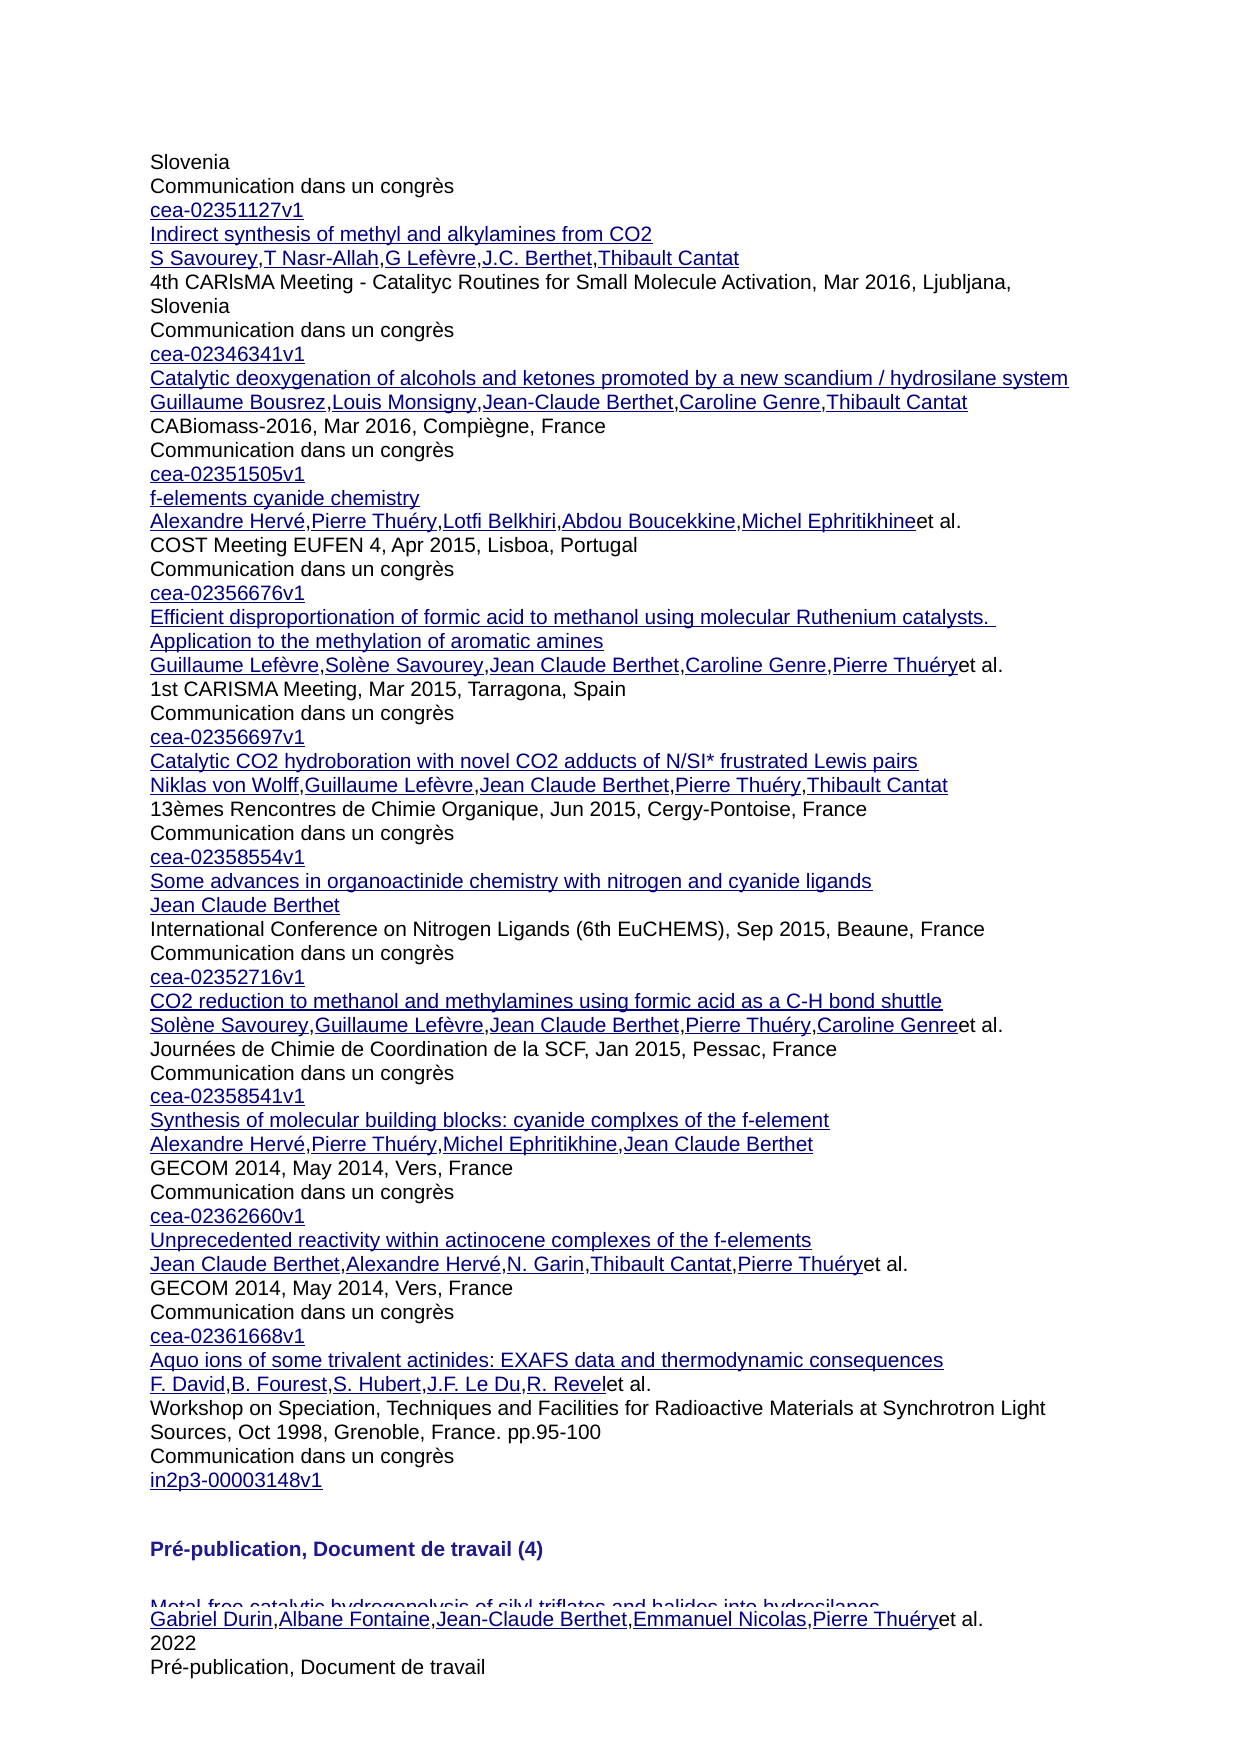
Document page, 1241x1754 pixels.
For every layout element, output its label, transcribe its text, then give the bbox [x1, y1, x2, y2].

table_cell Efficient disproportionation of formic acid to methanol using molecular Ruthenium catalysts. Application to the methylation of aromatic amines Guillaume Lefèvre,Solène Savourey,Jean Claude Berthet,Caroline Genre,Pierre Thuéryet al. 1st CARISMA Meeting, Mar 2015, Tarragona, Spain Communication dans un congrès cea-02356697v1 [150, 605, 1090, 749]
table_cell Catalytic deoxygenation of alcohols and ketones promoted by a new scandium / hydrosilane system Guillaume Bousrez,Louis Monsigny,Jean-Claude Berthet,Caroline Genre,Thibault Cantat CABiomass-2016, Mar 2016, Compiègne, France Communication dans un congrès cea-02351505v1 [150, 366, 1090, 485]
table_cell Synthesis of molecular building blocks: cyanide complxes of the f-element Alexandre Hervé,Pierre Thuéry,Michel Ephritikhine,Jean Claude Berthet GECOM 2014, May 2014, Vers, France Communication dans un congrès cea-02362660v1 [150, 1108, 1090, 1228]
table_cell Aquo ions of some trivalent actinides: EXAFS data and thermodynamic consequences F. David,B. Fourest,S. Hubert,J.F. Le Du,R. Revelet al. Workshop on Speciation, Techniques and Facilities for Radioactive Materials at Synchrotron Light Sources, Oct 1998, Grenoble, France. pp.95-100 Communication dans un congrès in2p3-00003148v1 [150, 1348, 1090, 1492]
subtitle Pré-publication, Document de travail (4) [150, 1536, 1090, 1560]
table_cell Some advances in organoactinide chemistry with nitrogen and cyanide ligands Jean Claude Berthet International Conference on Nitrogen Ligands (6th EuCHEMS), Sep 2015, Beaune, France Communication dans un congrès cea-02352716v1 [150, 869, 1090, 988]
table_cell CO2 reduction to methanol and methylamines using formic acid as a C-H bond shuttle Solène Savourey,Guillaume Lefèvre,Jean Claude Berthet,Pierre Thuéry,Caroline Genreet al. Journées de Chimie de Coordination de la SCF, Jan 2015, Pessac, France Communication dans un congrès cea-02358541v1 [150, 989, 1090, 1108]
table_cell Molecular organic and organometallic catalysts for C02 reduction Clément Chauvier,Niklas von Wolff,Solène Savourey,Joëlle Char,Xavier Frogneuxet al. 4th CARISMA Meeting - Catalytic Routines for Small Molecule Activation, Mar 2016, Ljubljana, Slovenia Communication dans un congrès cea-02351127v1 [150, 150, 1090, 222]
table_header Metal-free catalytic hydrogenolysis of silyl triflates and halides into hydrosilanes Gabriel Durin,Albane Fontaine,Jean-Claude Berthet,Emmanuel Nicolas,Pierre Thuéryet al. 2022 Pré-publication, Document de travail [150, 1595, 1090, 1679]
table_cell Unprecedented reactivity within actinocene complexes of the f-elements Jean Claude Berthet,Alexandre Hervé,N. Garin,Thibault Cantat,Pierre Thuéryet al. GECOM 2014, May 2014, Vers, France Communication dans un congrès cea-02361668v1 [150, 1228, 1090, 1348]
table_cell f-elements cyanide chemistry Alexandre Hervé,Pierre Thuéry,Lotfi Belkhiri,Abdou Boucekkine,Michel Ephritikhineet al. COST Meeting EUFEN 4, Apr 2015, Lisboa, Portugal Communication dans un congrès cea-02356676v1 [150, 485, 1090, 605]
table_cell Indirect synthesis of methyl and alkylamines from CO2 S Savourey,T Nasr-Allah,G Lefèvre,J.C. Berthet,Thibault Cantat 4th CARlsMA Meeting - Catalityc Routines for Small Molecule Activation, Mar 2016, Ljubljana, Slovenia Communication dans un congrès cea-02346341v1 [150, 222, 1090, 366]
table_cell Catalytic CO2 hydroboration with novel CO2 adducts of N/SI* frustrated Lewis pairs Niklas von Wolff,Guillaume Lefèvre,Jean Claude Berthet,Pierre Thuéry,Thibault Cantat 13èmes Rencontres de Chimie Organique, Jun 2015, Cergy-Pontoise, France Communication dans un congrès cea-02358554v1 [150, 749, 1090, 869]
